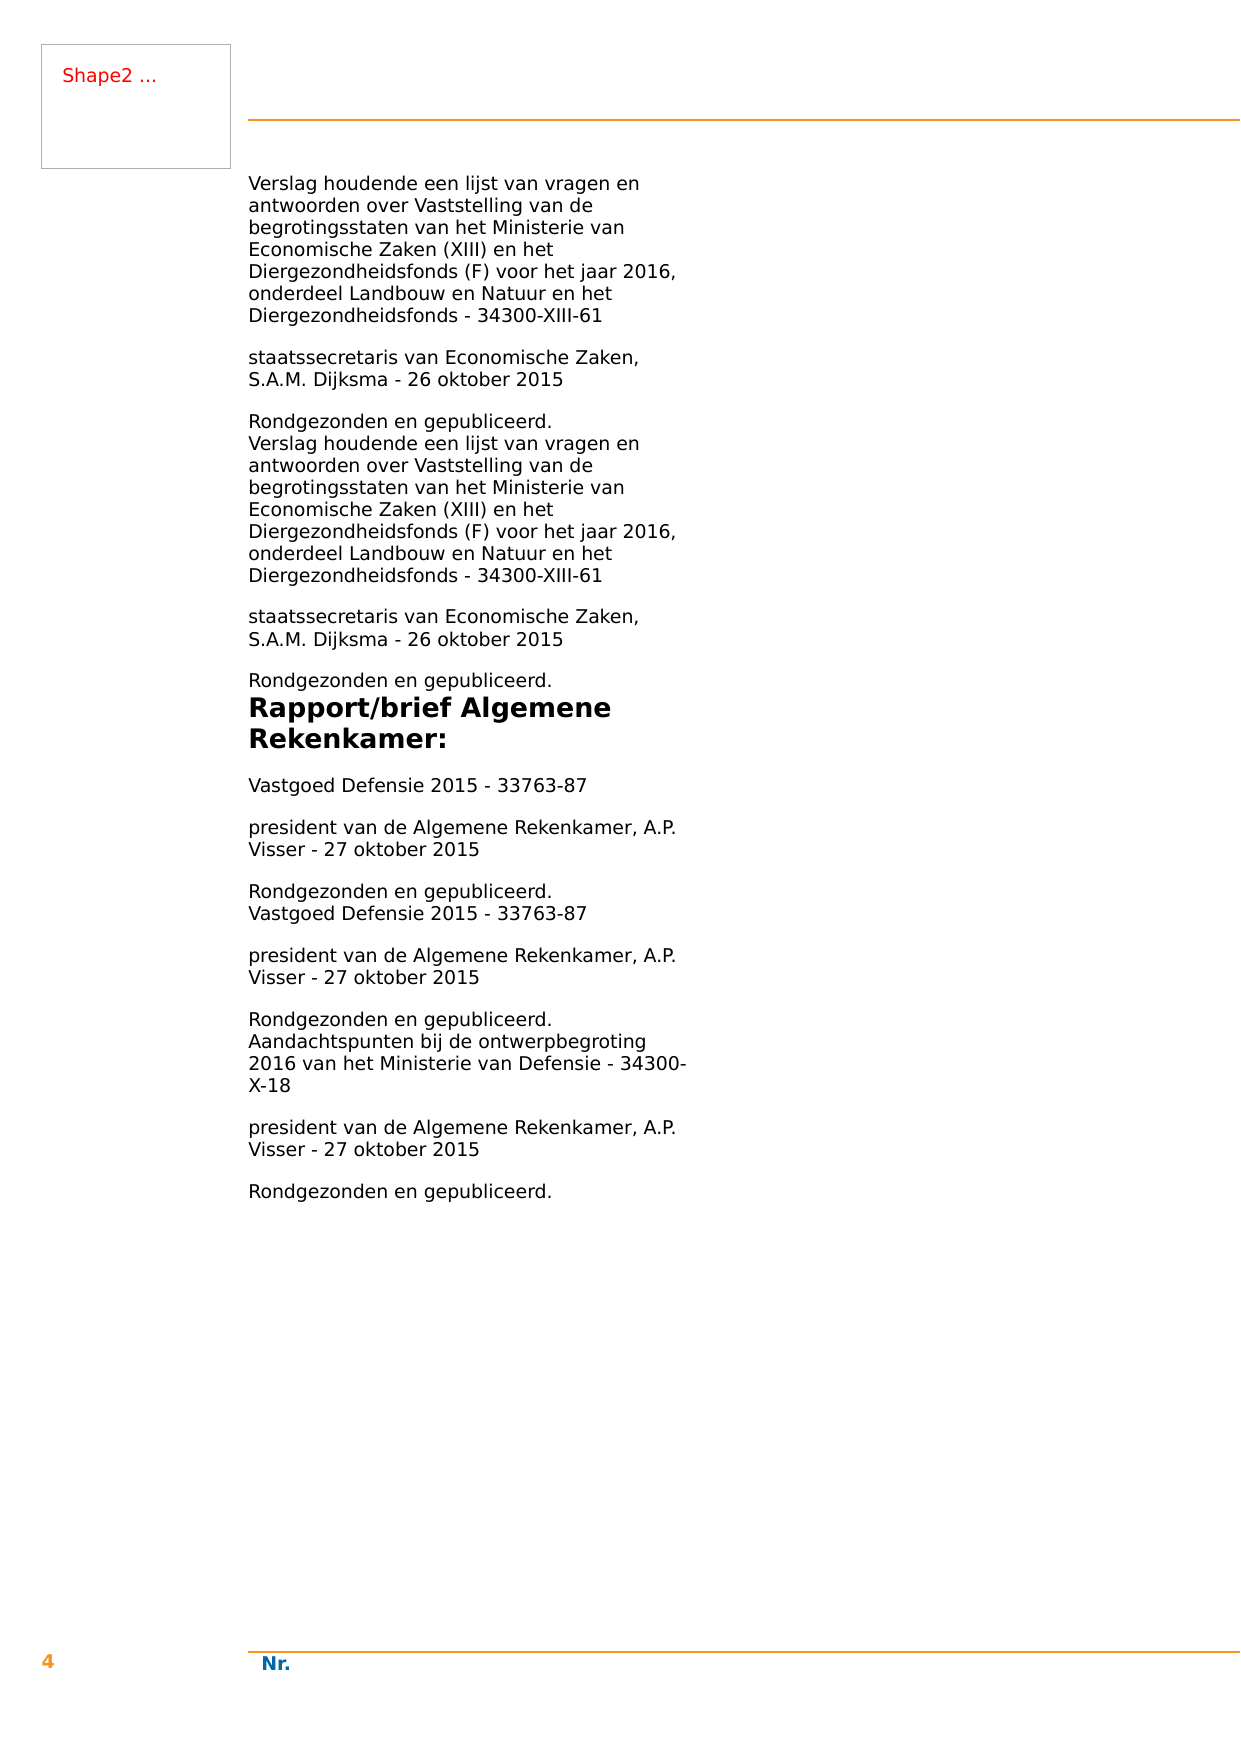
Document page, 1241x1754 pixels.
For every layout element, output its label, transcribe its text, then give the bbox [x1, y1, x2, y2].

text Rondgezonden en gepubliceerd. [248, 1009, 691, 1031]
text Verslag houdende een lijst van vragen en antwoorden over Vaststelling van de begrotingsstaten van het Ministerie van Economische Zaken (XIII) en het Diergezondheidsfonds (F) voor het jaar 2016, onderdeel Landbouw en Natuur en het Diergezondheidsfonds - 34300-XIII-61 [248, 173, 691, 327]
title Rapport/brief Algemene Rekenkamer: [248, 692, 691, 755]
text Aandachtspunten bij de ontwerpbegroting 2016 van het Ministerie van Defensie - 34300-X-18 [248, 1031, 691, 1097]
text staatssecretaris van Economische Zaken, S.A.M. Dijksma - 26 oktober 2015 [248, 606, 691, 650]
text president van de Algemene Rekenkamer, A.P. Visser - 27 oktober 2015 [248, 1117, 691, 1161]
text president van de Algemene Rekenkamer, A.P. Visser - 27 oktober 2015 [248, 945, 691, 989]
text Rondgezonden en gepubliceerd. [248, 1181, 691, 1203]
text Vastgoed Defensie 2015 - 33763-87 [248, 903, 691, 925]
text Verslag houdende een lijst van vragen en antwoorden over Vaststelling van de begrotingsstaten van het Ministerie van Economische Zaken (XIII) en het Diergezondheidsfonds (F) voor het jaar 2016, onderdeel Landbouw en Natuur en het Diergezondheidsfonds - 34300-XIII-61 [248, 433, 691, 586]
text Rondgezonden en gepubliceerd. [248, 670, 691, 692]
text president van de Algemene Rekenkamer, A.P. Visser - 27 oktober 2015 [248, 817, 691, 861]
text Vastgoed Defensie 2015 - 33763-87 [248, 775, 691, 797]
text Rondgezonden en gepubliceerd. [248, 881, 691, 903]
text Rondgezonden en gepubliceerd. [248, 411, 691, 433]
text staatssecretaris van Economische Zaken, S.A.M. Dijksma - 26 oktober 2015 [248, 347, 691, 391]
